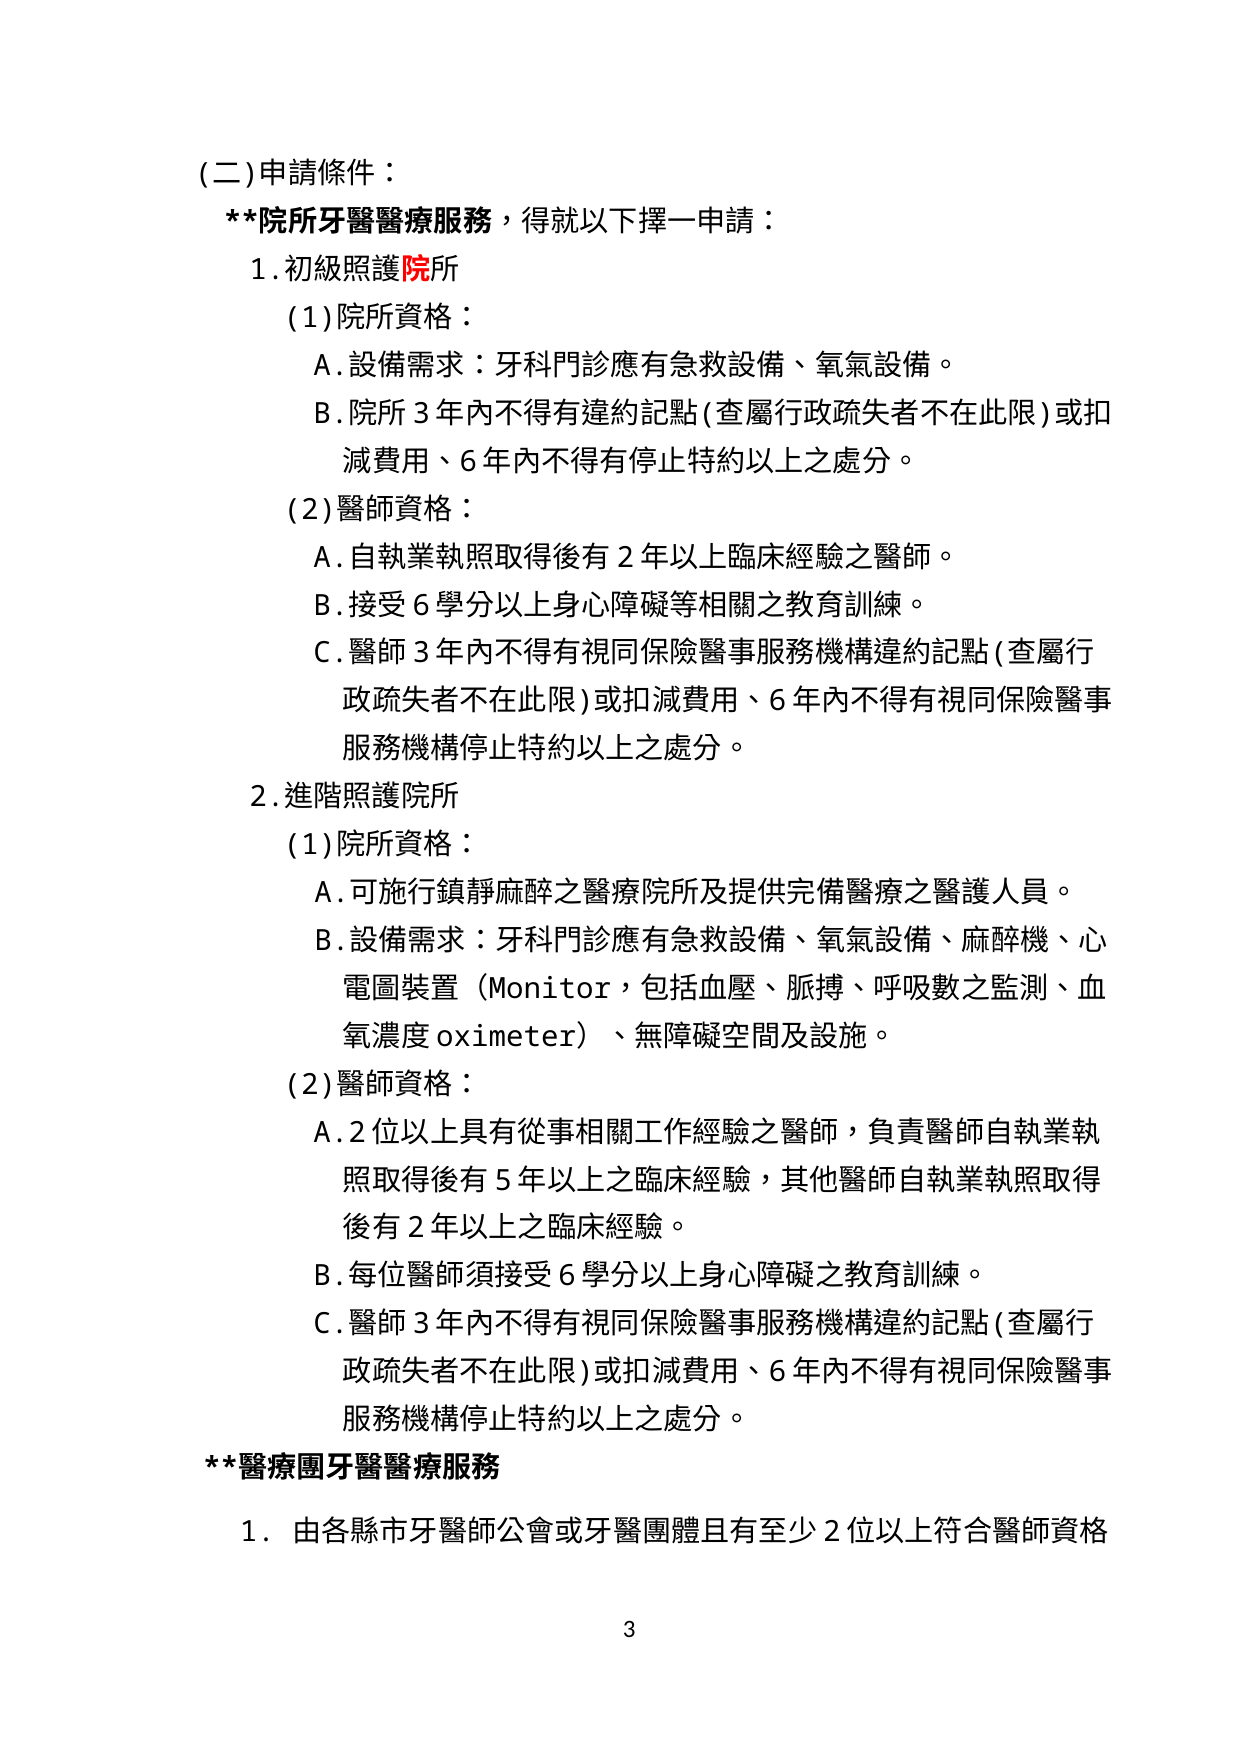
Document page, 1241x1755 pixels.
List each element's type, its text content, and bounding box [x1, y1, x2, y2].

text **醫療團牙醫醫療服務 [144, 1439, 1122, 1487]
text C.醫師3年內不得有視同保險醫事服務機構違約記點(查屬行政疏失者不在此限)或扣減費用、6年內不得有視同保險醫事服務機構停止特約以上之處分。 [313, 624, 1122, 768]
text (2)醫師資格： [283, 481, 1122, 529]
text A.設備需求：牙科門診應有急救設備、氧氣設備。 [313, 337, 1122, 385]
text B.接受6學分以上身心障礙等相關之教育訓練。 [313, 577, 1122, 624]
text B.設備需求：牙科門診應有急救設備、氧氣設備、麻醉機、心電圖裝置（Monitor，包括血壓、脈搏、呼吸數之監測、血氧濃度oximeter）、無障礙空間及設施。 [314, 912, 1122, 1056]
text 2.進階照護院所 [249, 768, 1122, 816]
text A.自執業執照取得後有2年以上臨床經驗之醫師。 [313, 529, 1122, 577]
text (1)院所資格： [283, 816, 1122, 864]
text (2)醫師資格： [283, 1056, 1122, 1104]
text B.每位醫師須接受6學分以上身心障礙之教育訓練。 [313, 1247, 1122, 1295]
text A.可施行鎮靜麻醉之醫療院所及提供完備醫療之醫護人員。 [314, 864, 1122, 912]
text (二)申請條件： [194, 145, 1122, 193]
text **院所牙醫醫療服務，得就以下擇一申請： [144, 193, 1122, 241]
text C.醫師3年內不得有視同保險醫事服務機構違約記點(查屬行政疏失者不在此限)或扣減費用、6年內不得有視同保險醫事服務機構停止特約以上之處分。 [313, 1295, 1122, 1439]
text B.院所3年內不得有違約記點(查屬行政疏失者不在此限)或扣減費用、6年內不得有停止特約以上之處分。 [313, 385, 1122, 481]
text A.2位以上具有從事相關工作經驗之醫師，負責醫師自執業執照取得後有5年以上之臨床經驗，其他醫師自執業執照取得後有2年以上之臨床經驗。 [313, 1104, 1122, 1247]
text 1. 由各縣市牙醫師公會或牙醫團體且有至少2位以上符合醫師資格 [239, 1487, 1122, 1549]
text 1.初級照護院所 [249, 241, 1122, 289]
text (1)院所資格： [283, 289, 1122, 337]
